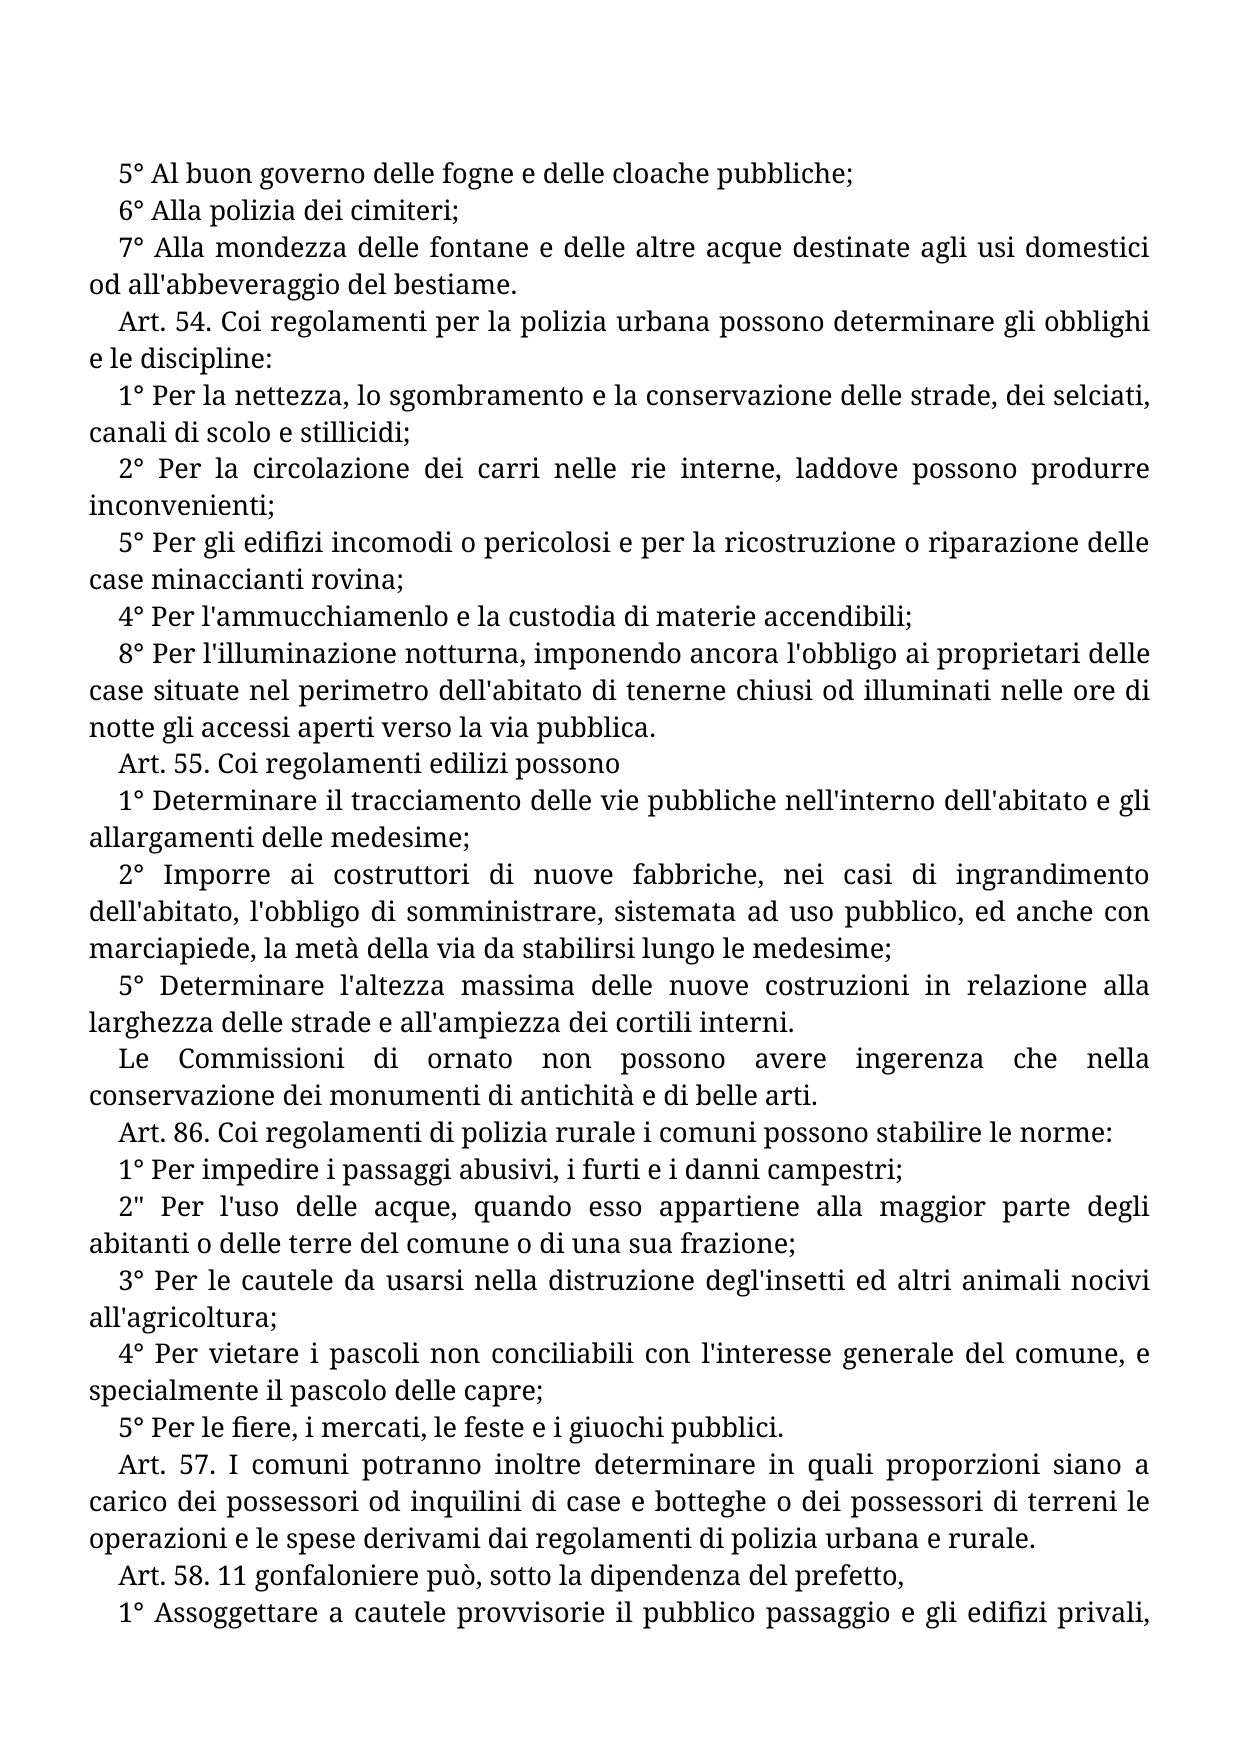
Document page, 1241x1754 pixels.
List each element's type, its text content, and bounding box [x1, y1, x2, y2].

text Art. 86. Coi regolamenti di polizia rurale i comuni possono stabilire le norme: [88, 1114, 1152, 1151]
text 4° Per vietare i pascoli non conciliabili con l'interesse generale del comune, e specialmente il pascolo delle capre; [88, 1335, 1152, 1409]
text 7° Alla mondezza delle fontane e delle altre acque destinate agli usi domestici od all'abbeveraggio del bestiame. [88, 229, 1152, 302]
text 1° Assoggettare a cautele provvisorie il pubblico passaggio e gli edifizi privali, [88, 1593, 1152, 1630]
text 2" Per l'uso delle acque, quando esso appartiene alla maggior parte degli abitanti o delle terre del comune o di una sua frazione; [88, 1187, 1152, 1261]
text 1° Determinare il tracciamento delle vie pubbliche nell'interno dell'abitato e gli allargamenti delle medesime; [88, 782, 1152, 856]
text Art. 55. Coi regolamenti edilizi possono [88, 745, 1152, 782]
text 2° Imporre ai costruttori di nuove fabbriche, nei casi di ingrandimento dell'abitato, l'obbligo di somministrare, sistemata ad uso pubblico, ed anche con marciapiede, la metà della via da stabilirsi lungo le medesime; [88, 856, 1152, 966]
text 8° Per l'illuminazione notturna, imponendo ancora l'obbligo ai proprietari delle case situate nel perimetro dell'abitato di tenerne chiusi od illuminati nelle ore di notte gli accessi aperti verso la via pubblica. [88, 634, 1152, 745]
text 5° Per gli edifizi incomodi o pericolosi e per la ricostruzione o riparazione delle case minaccianti rovina; [88, 524, 1152, 597]
text Le Commissioni di ornato non possono avere ingerenza che nella conservazione dei monumenti di antichità e di belle arti. [88, 1040, 1152, 1114]
text 1° Per la nettezza, lo sgombramento e la conservazione delle strade, dei selciati, canali di scolo e stillicidi; [88, 376, 1152, 450]
text 5° Al buon governo delle fogne e delle cloache pubbliche; [88, 155, 1152, 192]
text 4° Per l'ammucchiamenlo e la custodia di materie accendibili; [88, 597, 1152, 634]
text Art. 57. I comuni potranno inoltre determinare in quali proporzioni siano a carico dei possessori od inquilini di case e botteghe o dei possessori di terreni le operazioni e le spese derivami dai regolamenti di polizia urbana e rurale. [88, 1446, 1152, 1556]
text 2° Per la circolazione dei carri nelle rie interne, laddove possono produrre inconvenienti; [88, 450, 1152, 524]
text 1° Per impedire i passaggi abusivi, i furti e i danni campestri; [88, 1151, 1152, 1187]
text 3° Per le cautele da usarsi nella distruzione degl'insetti ed altri animali nocivi all'agricoltura; [88, 1261, 1152, 1335]
text Art. 58. 11 gonfaloniere può, sotto la dipendenza del prefetto, [88, 1556, 1152, 1593]
text 5° Per le fiere, i mercati, le feste e i giuochi pubblici. [88, 1409, 1152, 1446]
text Art. 54. Coi regolamenti per la polizia urbana possono determinare gli obblighi e le discipline: [88, 302, 1152, 376]
text 5° Determinare l'altezza massima delle nuove costruzioni in relazione alla larghezza delle strade e all'ampiezza dei cortili interni. [88, 966, 1152, 1040]
text 6° Alla polizia dei cimiteri; [88, 192, 1152, 229]
